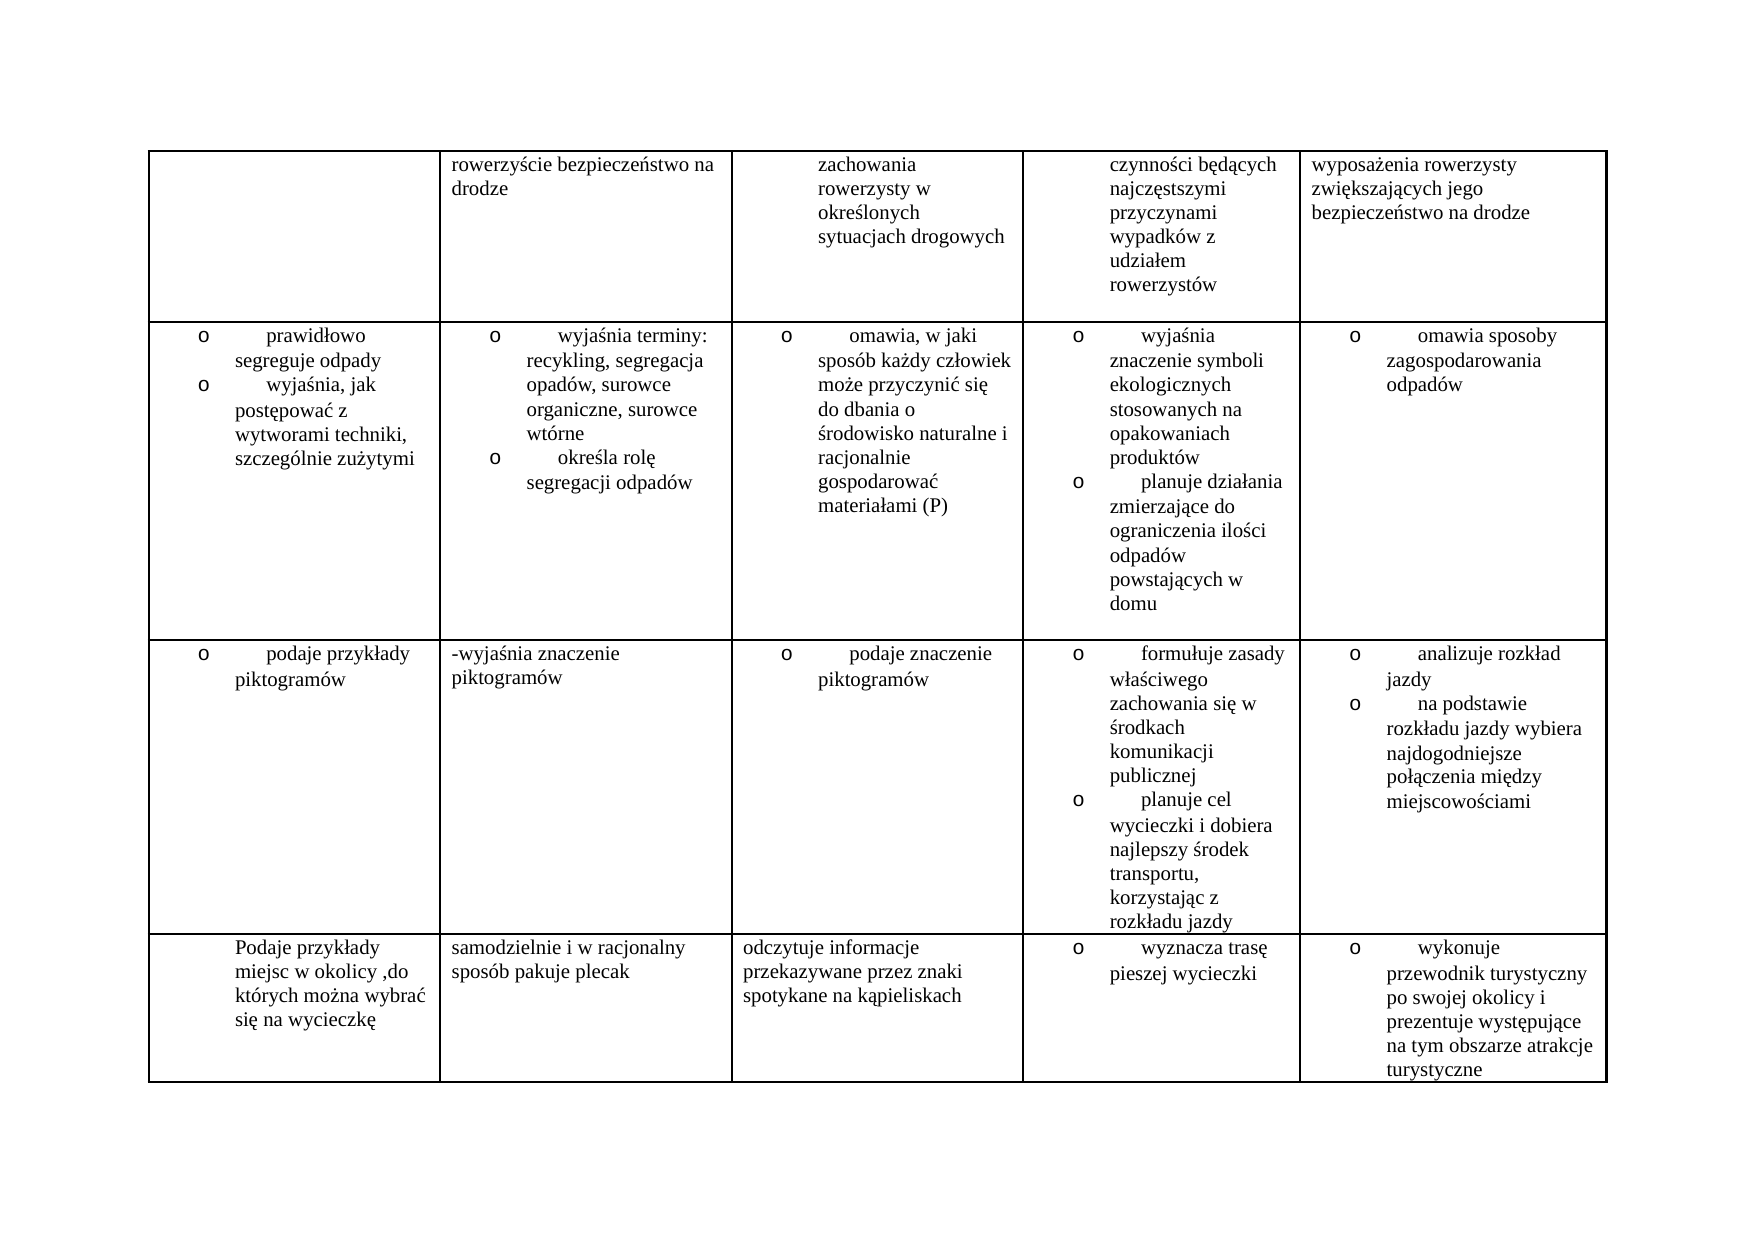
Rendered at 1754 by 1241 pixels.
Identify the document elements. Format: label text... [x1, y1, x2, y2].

table_cell wykonuje przewodnik turystyczny po swojej okolicy i prezentuje występujące na tym obszarze atrakcje turystyczne [1301, 935, 1605, 1081]
table_cell wyjaśnia znaczenie symboli ekologicznych stosowanych na opakowaniach produktów planuje działania zmierzające do ograniczenia ilości odpadów powstających w domu [1024, 323, 1299, 639]
table_cell omawia, w jaki sposób każdy człowiek może przyczynić się do dbania o środowisko naturalne i racjonalnie gospodarować materiałami (P) [733, 323, 1022, 639]
table_cell podaje znaczenie piktogramów [733, 641, 1022, 933]
table_cell Podaje przykłady miejsc w okolicy ,do których można wybrać się na wycieczkę [150, 935, 439, 1081]
table_cell wyjaśnia terminy: recykling, segregacja opadów, surowce organiczne, surowce wtórne określa rolę segregacji odpadów [441, 323, 731, 639]
table_cell [150, 152, 439, 321]
table_cell formułuje zasady właściwego zachowania się w środkach komunikacji publicznej planuje cel wycieczki i dobiera najlepszy środek transportu, korzystając z rozkładu jazdy [1024, 641, 1299, 933]
table_cell rowerzyście bezpieczeństwo na drodze [441, 152, 731, 321]
table_cell wyznacza trasę pieszej wycieczki [1024, 935, 1299, 1081]
table_cell wyposażenia rowerzysty zwiększających jego bezpieczeństwo na drodze [1301, 152, 1605, 321]
table_cell analizuje rozkład jazdy na podstawie rozkładu jazdy wybiera najdogodniejsze połączenia między miejscowościami [1301, 641, 1605, 933]
table_cell samodzielnie i w racjonalny sposób pakuje plecak [441, 935, 731, 1081]
table_cell prawidłowo segreguje odpady wyjaśnia, jak postępować z wytworami techniki, szczególnie zużytymi [150, 323, 439, 639]
table_cell omawia sposoby zagospodarowania odpadów [1301, 323, 1605, 639]
table_cell odczytuje informacje przekazywane przez znaki spotykane na kąpieliskach [733, 935, 1022, 1081]
table_cell czynności będących najczęstszymi przyczynami wypadków z udziałem rowerzystów [1024, 152, 1299, 321]
table_cell -wyjaśnia znaczenie piktogramów [441, 641, 731, 933]
table_cell podaje przykłady piktogramów [150, 641, 439, 933]
table_cell zachowania rowerzysty w określonych sytuacjach drogowych [733, 152, 1022, 321]
